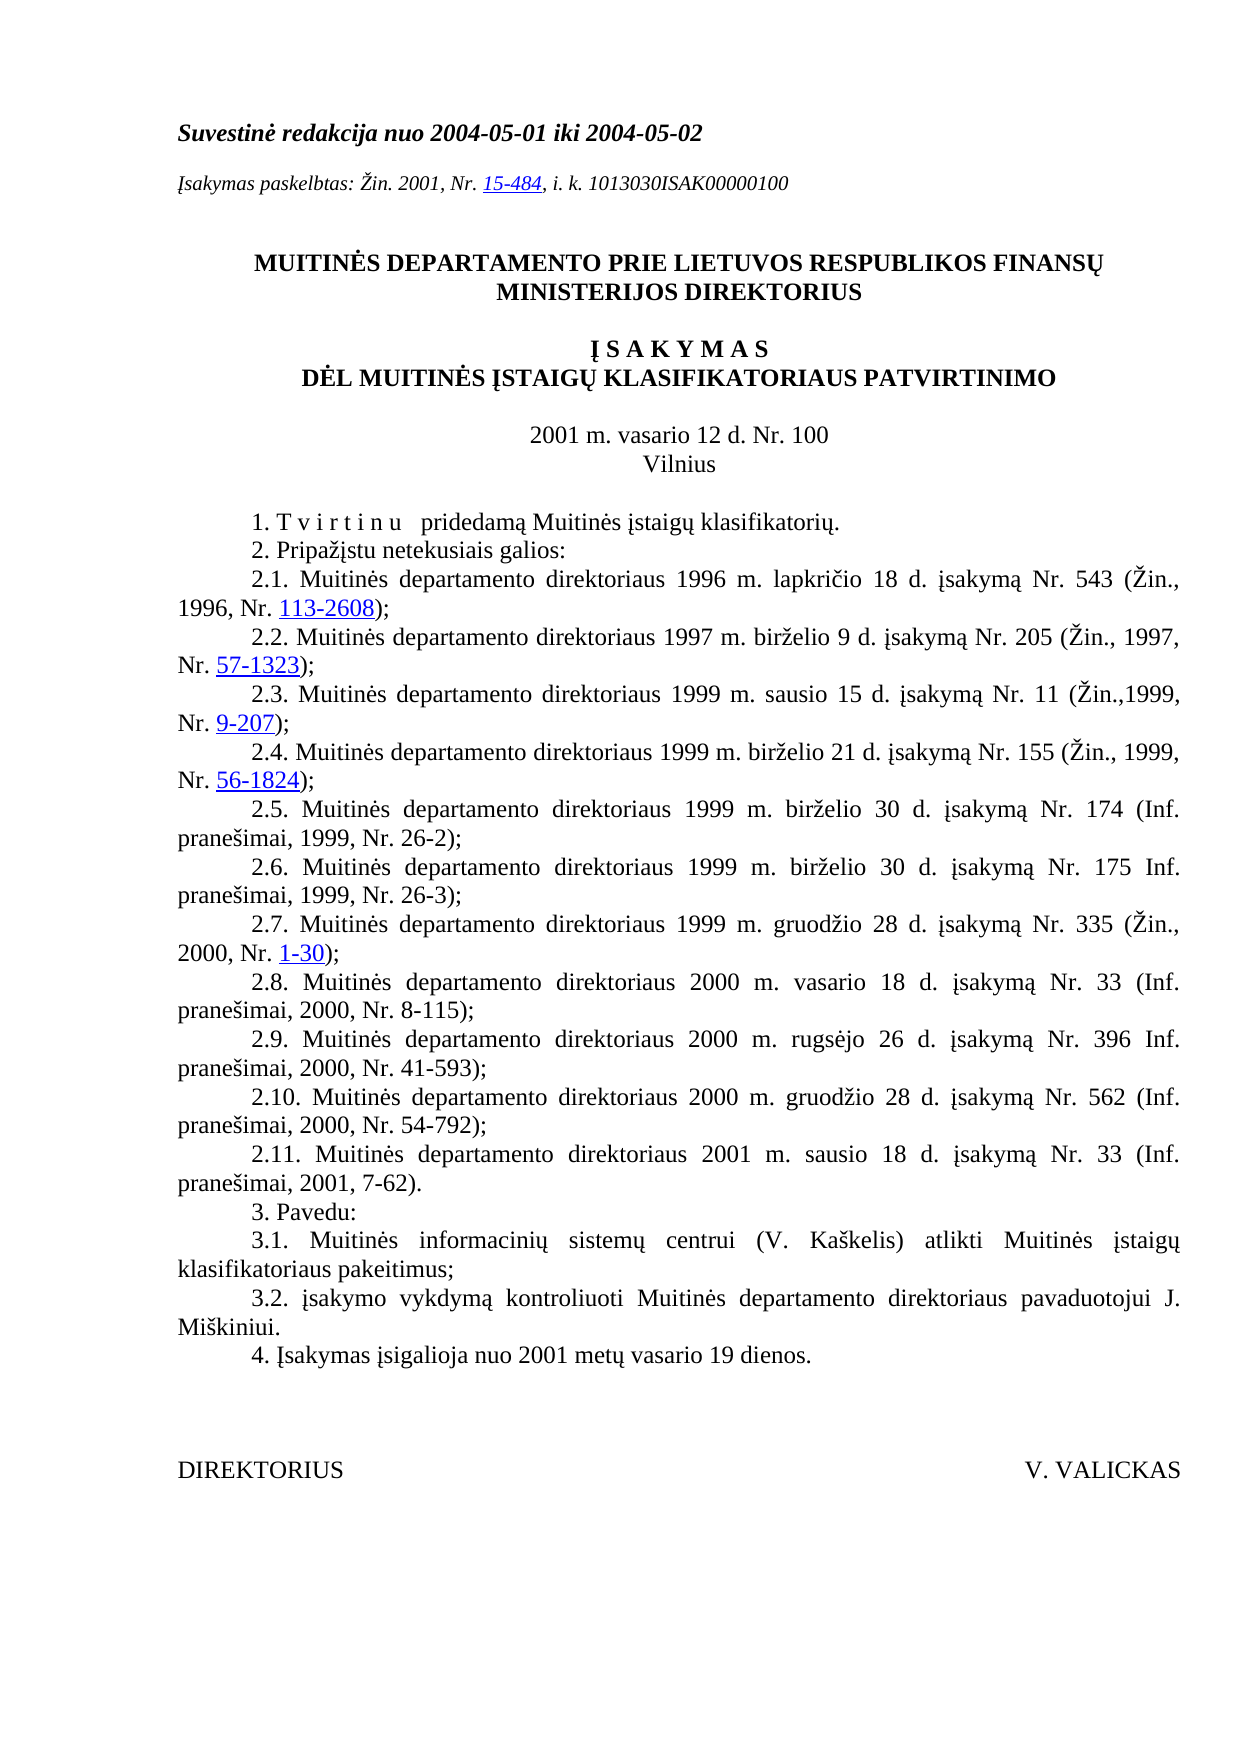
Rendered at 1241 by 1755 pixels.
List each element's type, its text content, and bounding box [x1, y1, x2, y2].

text 2.8. Muitinės departamento direktoriaus 2000 m. vasario 18 d. įsakymą Nr. 33 (Inf. pranešimai, 2000, Nr. 8-115); [177, 967, 1181, 1024]
text 2.5. Muitinės departamento direktoriaus 1999 m. birželio 30 d. įsakymą Nr. 174 (Inf. pranešimai, 1999, Nr. 26-2); [177, 794, 1181, 852]
text 2001 m. vasario 12 d. Nr. 100 [177, 420, 1181, 449]
text 2.11. Muitinės departamento direktoriaus 2001 m. sausio 18 d. įsakymą Nr. 33 (Inf. pranešimai, 2001, 7-62). [177, 1139, 1181, 1197]
text 2.10. Muitinės departamento direktoriaus 2000 m. gruodžio 28 d. įsakymą Nr. 562 (Inf. pranešimai, 2000, Nr. 54-792); [177, 1082, 1181, 1139]
text Suvestinė redakcija nuo 2004-05-01 iki 2004-05-02 [177, 118, 1181, 147]
text 4. Įsakymas įsigalioja nuo 2001 metų vasario 19 dienos. [177, 1340, 1181, 1369]
text 1. Tvirtinu pridedamą Muitinės įstaigų klasifikatorių. [177, 507, 1181, 535]
text 2. Pripažįstu netekusiais galios: [177, 535, 1181, 564]
text 2.4. Muitinės departamento direktoriaus 1999 m. birželio 21 d. įsakymą Nr. 155 (Žin., 1999, Nr. 56-1824); [177, 737, 1181, 794]
text 2.7. Muitinės departamento direktoriaus 1999 m. gruodžio 28 d. įsakymą Nr. 335 (Žin., 2000, Nr. 1-30); [177, 909, 1181, 967]
text Vilnius [177, 449, 1181, 478]
text 2.3. Muitinės departamento direktoriaus 1999 m. sausio 15 d. įsakymą Nr. 11 (Žin.,1999, Nr. 9-207); [177, 679, 1181, 737]
text 2.9. Muitinės departamento direktoriaus 2000 m. rugsėjo 26 d. įsakymą Nr. 396 Inf. pranešimai, 2000, Nr. 41-593); [177, 1024, 1181, 1082]
text Įsakymas paskelbtas: Žin. 2001, Nr. 15-484, i. k. 1013030ISAK00000100 [177, 171, 1181, 195]
text 2.6. Muitinės departamento direktoriaus 1999 m. birželio 30 d. įsakymą Nr. 175 Inf. pranešimai, 1999, Nr. 26-3); [177, 852, 1181, 909]
text 3. Pavedu: [177, 1197, 1181, 1225]
text 2.1. Muitinės departamento direktoriaus 1996 m. lapkričio 18 d. įsakymą Nr. 543 (Žin., 1996, Nr. 113-2608); [177, 564, 1181, 622]
text DIREKTORIUS V. VALICKAS [177, 1455, 1181, 1484]
text Į S A K Y M A S [177, 334, 1181, 363]
text 3.1. Muitinės informacinių sistemų centrui (V. Kaškelis) atlikti Muitinės įstaigų klasifikatoriaus pakeitimus; [177, 1225, 1181, 1283]
text DĖL MUITINĖS ĮSTAIGŲ KLASIFIKATORIAUS PATVIRTINIMO [177, 363, 1181, 392]
text MUITINĖS DEPARTAMENTO PRIE LIETUVOS RESPUBLIKOS FINANSŲ MINISTERIJOS DIREKTORIUS [177, 248, 1181, 305]
text 2.2. Muitinės departamento direktoriaus 1997 m. birželio 9 d. įsakymą Nr. 205 (Žin., 1997, Nr. 57-1323); [177, 622, 1181, 679]
text 3.2. įsakymo vykdymą kontroliuoti Muitinės departamento direktoriaus pavaduotojui J. Miškiniui. [177, 1283, 1181, 1340]
